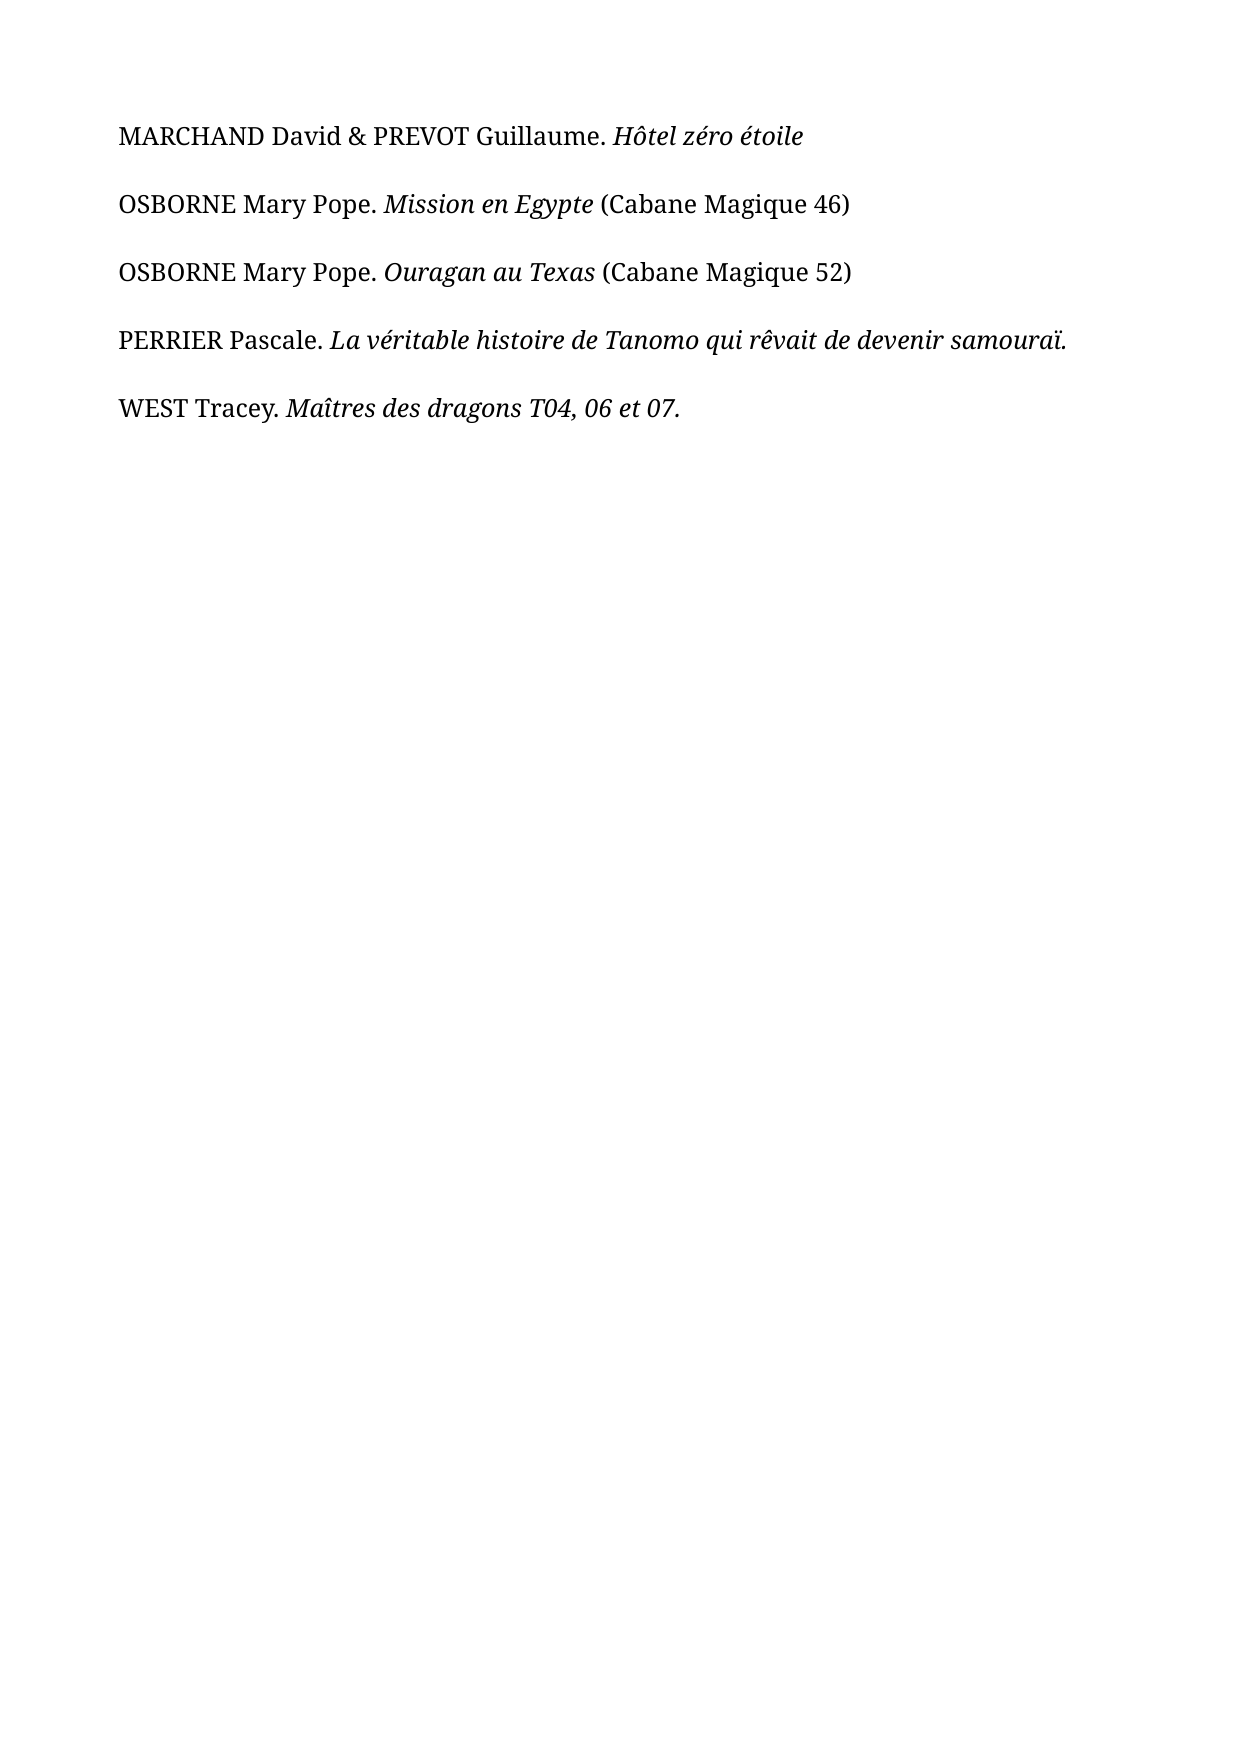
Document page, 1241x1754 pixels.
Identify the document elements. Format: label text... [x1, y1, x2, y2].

text OSBORNE Mary Pope. Ouragan au Texas (Cabane Magique 52) [118, 254, 1122, 288]
text MARCHAND David & PREVOT Guillaume. Hôtel zéro étoile [118, 118, 1122, 152]
text WEST Tracey. Maîtres des dragons T04, 06 et 07. [118, 391, 1122, 425]
text OSBORNE Mary Pope. Mission en Egypte (Cabane Magique 46) [118, 186, 1122, 220]
text PERRIER Pascale. La véritable histoire de Tanomo qui rêvait de devenir samouraï. [118, 322, 1122, 357]
